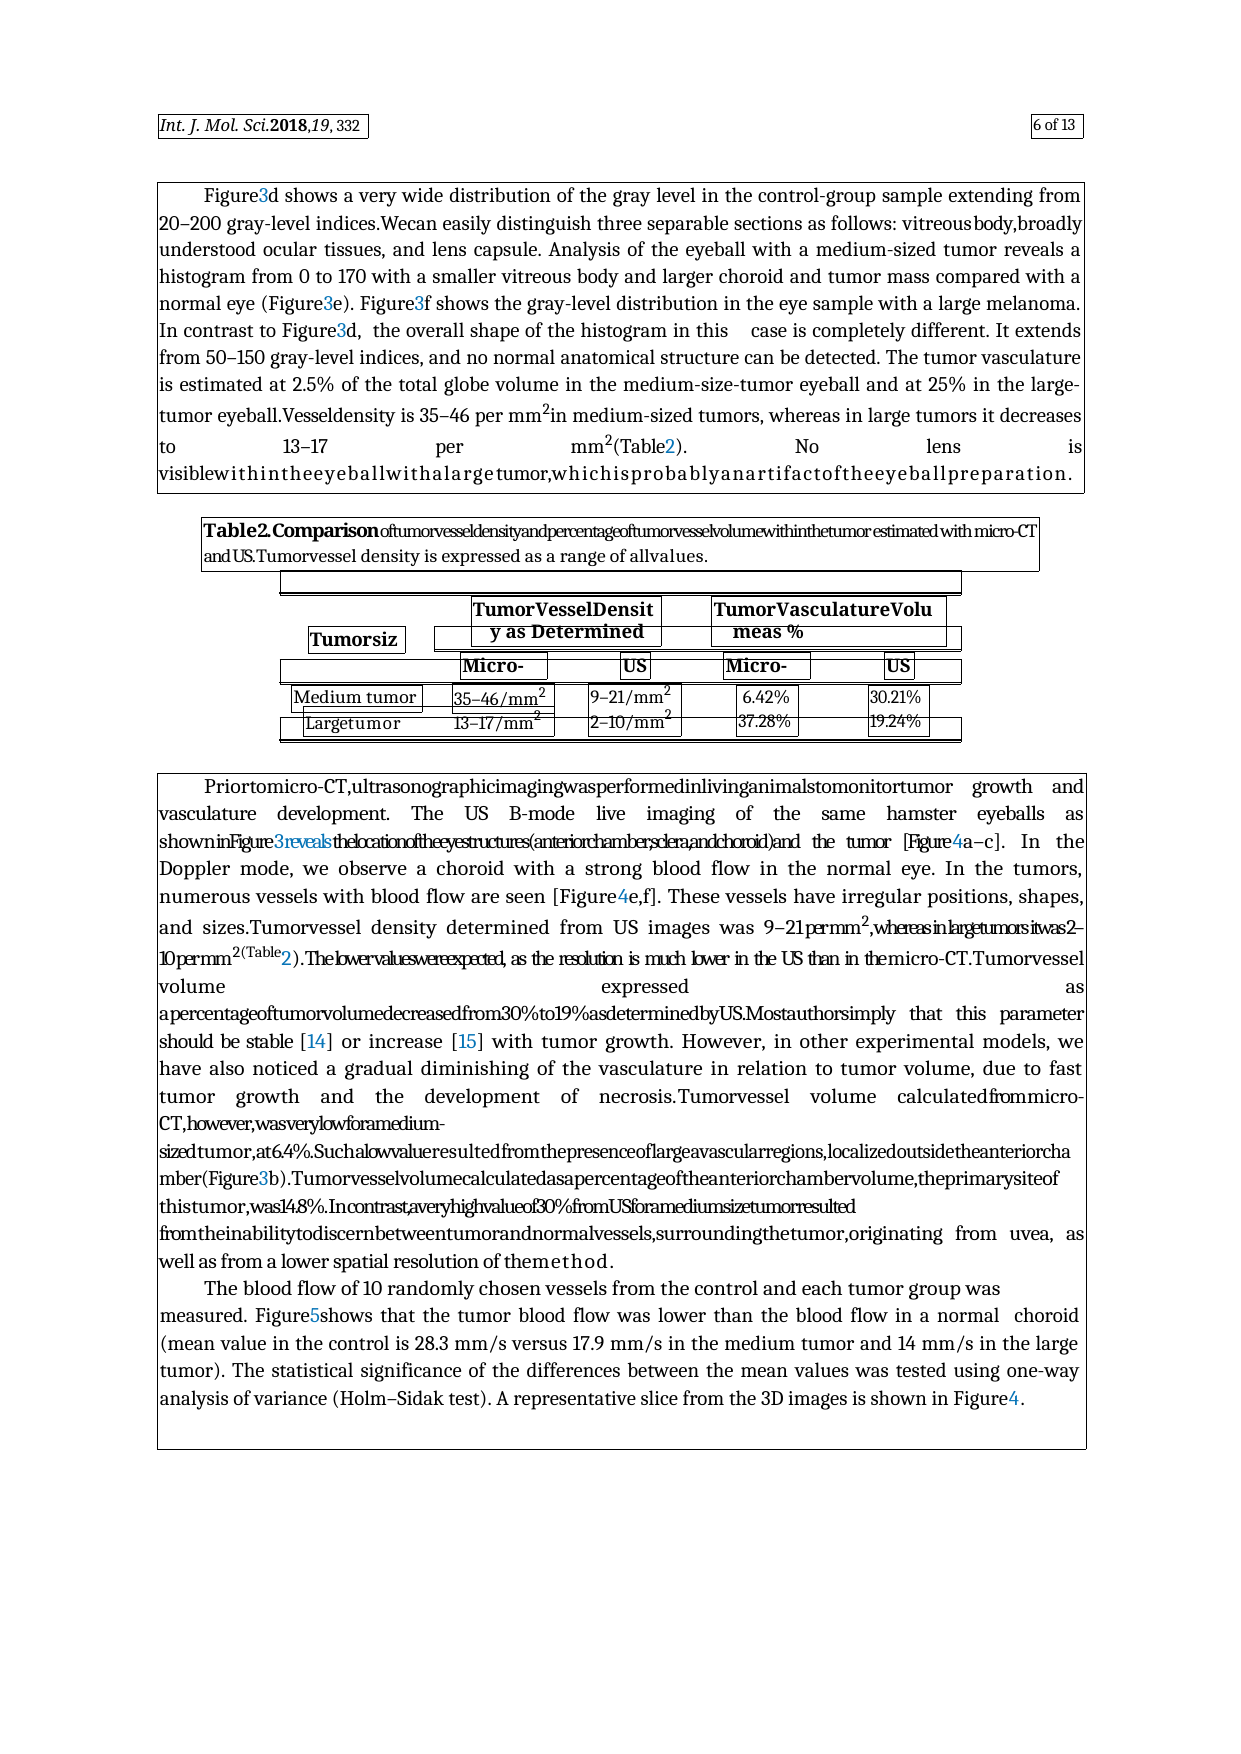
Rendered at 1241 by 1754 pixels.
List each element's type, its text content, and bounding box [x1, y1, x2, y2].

text Micro-CT [725, 653, 810, 659]
text TumorVesselDensity as Determined by [473, 627, 660, 646]
text 2–10/mm2 [590, 718, 681, 733]
text The blood flow of 10 randomly chosen vessels from the control and each tumor group was [204, 1277, 1086, 1300]
text Table2.Comparisonoftumorvesseldensityandpercentageoftumorvesselvolumewithinthetumor estimated with micro-CT and US.Tumorvessel density is expressed as a range of allvalues. [203, 518, 1038, 567]
text 2–10/mm2 [590, 709, 681, 717]
text Priortomicro-CT,ultrasonographicimagingwasperformedinlivinganimalstomonitortumor growth and vasculature development. The US B-mode live imaging of the same hamster eyeballs as showninFigure3revealsthelocationoftheeyestructures(anteriorchamber,sclera,andchoroid)and the tumor [Figure4a–c]. In the Doppler mode, we observe a choroid with a strong blood flow in the normal eye. In the tumors, numerous vessels with blood flow are seen [Figure4e,f]. These vessels have irregular positions, shapes, and sizes.Tumorvessel density determined from US images was 9–21permm2,whereasinlargetumorsitwas2–10permm2(Table2).Thelowervalueswereexpected, as the resolution is much lower in the US than in themicro-CT.Tumorvessel volume expressed as apercentageoftumorvolumedecreasedfrom30%to19%asdeterminedbyUS.Mostauthorsimply that this parameter should be stable [14] or increase [15] with tumor growth. However, in other experimental models, we have also noticed a gradual diminishing of the vasculature in relation to tumor volume, due to fast tumor growth and the development of necrosis.Tumorvessel volume calculatedfrommicro-CT,however,wasverylowforamedium-sizedtumor,at6.4%.Suchalowvalueresultedfromthepresenceoflargeavascularregions,localizedoutsidetheanteriorchamber(Figure3b).Tumorvesselvolumecalculatedasapercentageoftheanteriorchambervolume,theprimarysiteof thistumor,was14.8%.Incontrast,averyhighvalueof30%fromUSforamediumsizetumorresulted fromtheinabilitytodiscernbetweentumorandnormalvessels,surroundingthetumor,originating from uvea, as well as from a lower spatial resolution of themethod. [159, 774, 1084, 1273]
text 19.24% [870, 718, 929, 732]
text measured. Figure5shows that the tumor blood flow was lower than the blood flow in a normal choroid (mean value in the control is 28.3 mm/s versus 17.9 mm/s in the medium tumor and 14 mm/s in the large tumor). The statistical significance of the differences between the mean values was tested using one-way analysis of variance (Holm–Sidak test). A representative slice from the 3D images is shown in Figure4. [159, 1304, 1081, 1410]
text Micro-CT [462, 660, 547, 679]
text 37.28% [738, 718, 798, 732]
text TumorVasculatureVolumeas % ofTumorVolume [713, 598, 946, 626]
text [622, 653, 650, 659]
text Largetumor 13–17/mm2 [305, 708, 554, 717]
text 9–21/mm2 [590, 685, 681, 709]
text Tumorsize [309, 627, 405, 653]
text 30.21% [870, 687, 929, 709]
text US [622, 660, 650, 677]
text Int. J. Mol. Sci.2018,19, 332 [159, 115, 368, 136]
text [886, 653, 913, 659]
text Figure3d shows a very wide distribution of the gray level in the control-group sample extending from 20–200 gray-level indices.Wecan easily distinguish three separable sections as follows: vitreousbody,broadly understood ocular tissues, and lens capsule. Analysis of the eyeball with a medium-sized tumor reveals a histogram from 0 to 170 with a smaller vitreous body and larger choroid and tumor mass compared with a normal eye (Figure3e). Figure3f shows the gray-level distribution in the eye sample with a large melanoma. In contrast to Figure3d, the overall shape of the histogram in this case is completely different. It extends from 50–150 gray-level indices, and no normal anatomical structure can be detected. The tumor vasculature is estimated at 2.5% of the total globe volume in the medium-size-tumor eyeball and at 25% in the large-tumor eyeball.Vesseldensity is 35–46 per mm2in medium-sized tumors, whereas in large tumors it decreases to 13–17 per mm2(Table2). No lens is visiblewithintheeyeballwithalargetumor,whichisprobablyanartifactoftheeyeballpreparation. [159, 184, 1082, 486]
text Micro-CT [725, 660, 810, 679]
text Largetumor 13–17/mm2 [305, 718, 554, 734]
text Medium tumor [293, 687, 422, 709]
text 37.28% [738, 710, 798, 717]
text TumorVesselDensity as Determined by [473, 598, 660, 626]
text 35–46/mm2 [454, 685, 554, 706]
text 6.42% [743, 687, 798, 709]
text TumorVasculatureVolumeas % ofTumorVolume [713, 627, 946, 646]
text 19.24% [870, 710, 929, 717]
text US [886, 660, 913, 677]
text 6 of 13 [1033, 115, 1083, 134]
text Micro-CT [462, 653, 547, 659]
